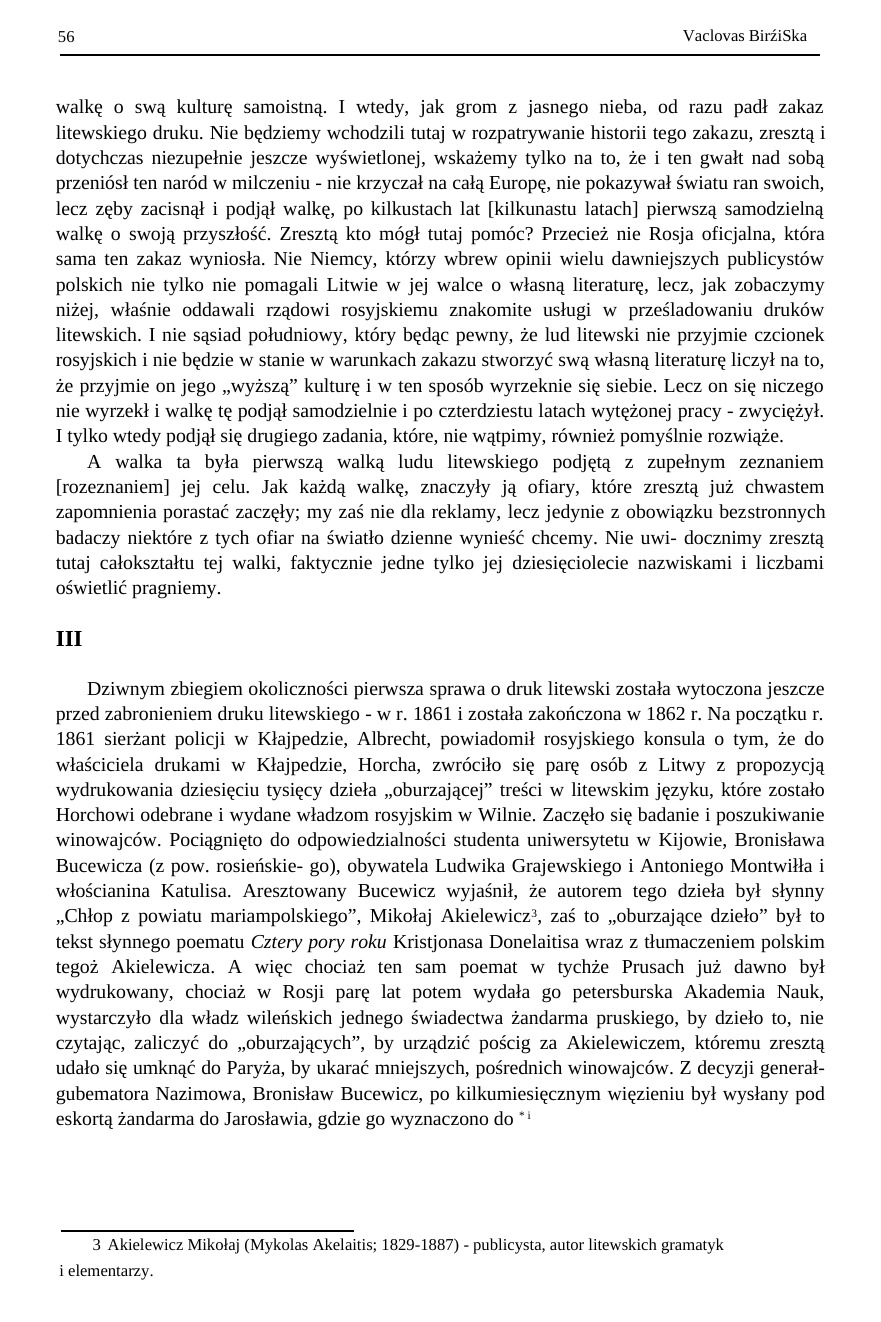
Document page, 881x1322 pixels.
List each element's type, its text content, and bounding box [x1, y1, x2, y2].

text Vaclovas BirźiSka [683, 26, 822, 45]
list Akielewicz Mikołaj (Mykolas Akelaitis; 1829-1887) - publicysta, autor litewskich gramatyk [59, 1235, 826, 1254]
text walkę o swą kulturę samoistną. I wtedy, jak grom z jasnego nieba, od razu padł zakaz litewskiego druku. Nie będziemy wchodzili tutaj w rozpatrywanie historii tego zaka­zu, zresztą i dotychczas niezupełnie jeszcze wyświetlonej, wskażemy tylko na to, że i ten gwałt nad sobą przeniósł ten naród w milczeniu - nie krzyczał na całą Europę, nie pokazywał światu ran swoich, lecz zęby zacisnął i podjął walkę, po kilkustach lat [kilkunastu latach] pierwszą samodzielną walkę o swoją przyszłość. Zresztą kto mógł tutaj pomóc? Przecież nie Rosja oficjalna, która sama ten zakaz wyniosła. Nie Niemcy, którzy wbrew opinii wielu dawniejszych publicystów polskich nie tylko nie pomagali Litwie w jej walce o własną literaturę, lecz, jak zobaczymy niżej, właśnie oddawali rządowi rosyjskiemu znakomite usługi w prześladowaniu druków litewskich. I nie sąsiad południowy, który będąc pewny, że lud litewski nie przyjmie czcionek rosyjskich i nie będzie w stanie w warunkach zakazu stworzyć swą własną literaturę liczył na to, że przyjmie on jego „wyższą” kulturę i w ten sposób wyrzeknie się siebie. Lecz on się niczego nie wyrzekł i walkę tę podjął samodzielnie i po czterdziestu latach wytężonej pracy - zwyciężył. I tylko wtedy podjął się drugiego zadania, które, nie wątpimy, również pomyślnie rozwiąże. [56, 95, 826, 447]
subtitle III [56, 627, 826, 652]
text A walka ta była pierwszą walką ludu litewskiego podjętą z zupełnym zeznaniem [rozeznaniem] jej celu. Jak każdą walkę, znaczyły ją ofiary, które zresztą już chwastem zapomnienia porastać zaczęły; my zaś nie dla reklamy, lecz jedynie z obowiązku bez­stronnych badaczy niektóre z tych ofiar na światło dzienne wynieść chcemy. Nie uwi- docznimy zresztą tutaj całokształtu tej walki, faktycznie jedne tylko jej dziesięciolecie nazwiskami i liczbami oświetlić pragniemy. [56, 450, 826, 599]
text i elementarzy. [59, 1261, 826, 1280]
text Dziwnym zbiegiem okoliczności pierwsza sprawa o druk litewski została wytoczona jeszcze przed zabronieniem druku litewskiego - w r. 1861 i została zakończona w 1862 r. Na początku r. 1861 sierżant policji w Kłajpedzie, Albrecht, powiadomił rosyjskiego konsula o tym, że do właściciela drukami w Kłajpedzie, Horcha, zwróciło się parę osób z Litwy z propozycją wydrukowania dziesięciu tysięcy dzieła „oburzającej” treści w litewskim języku, które zostało Horchowi odebrane i wydane władzom rosyjskim w Wilnie. Zaczęło się badanie i poszukiwanie winowajców. Pociągnięto do odpowie­dzialności studenta uniwersytetu w Kijowie, Bronisława Bucewicza (z pow. rosieńskie- go), obywatela Ludwika Grajewskiego i Antoniego Montwiłła i włościanina Katulisa. Aresztowany Bucewicz wyjaśnił, że autorem tego dzieła był słynny „Chłop z powiatu mariampolskiego”, Mikołaj Akielewicz3, zaś to „oburzające dzieło” był to tekst słyn­nego poematu Cztery pory roku Kristjonasa Donelaitisa wraz z tłumaczeniem polskim tegoż Akielewicza. A więc chociaż ten sam poemat w tychże Prusach już dawno był wydrukowany, chociaż w Rosji parę lat potem wydała go petersburska Akademia Nauk, wystarczyło dla władz wileńskich jednego świadectwa żandarma pruskiego, by dzieło to, nie czytając, zaliczyć do „oburzających”, by urządzić pościg za Akielewiczem, któremu zresztą udało się umknąć do Paryża, by ukarać mniejszych, pośrednich winowajców. Z decyzji generał-gubematora Nazimowa, Bronisław Bucewicz, po kilkumiesięcznym więzieniu był wysłany pod eskortą żandarma do Jarosławia, gdzie go wyznaczono do * i [56, 677, 826, 1130]
text 56 [58, 27, 81, 46]
